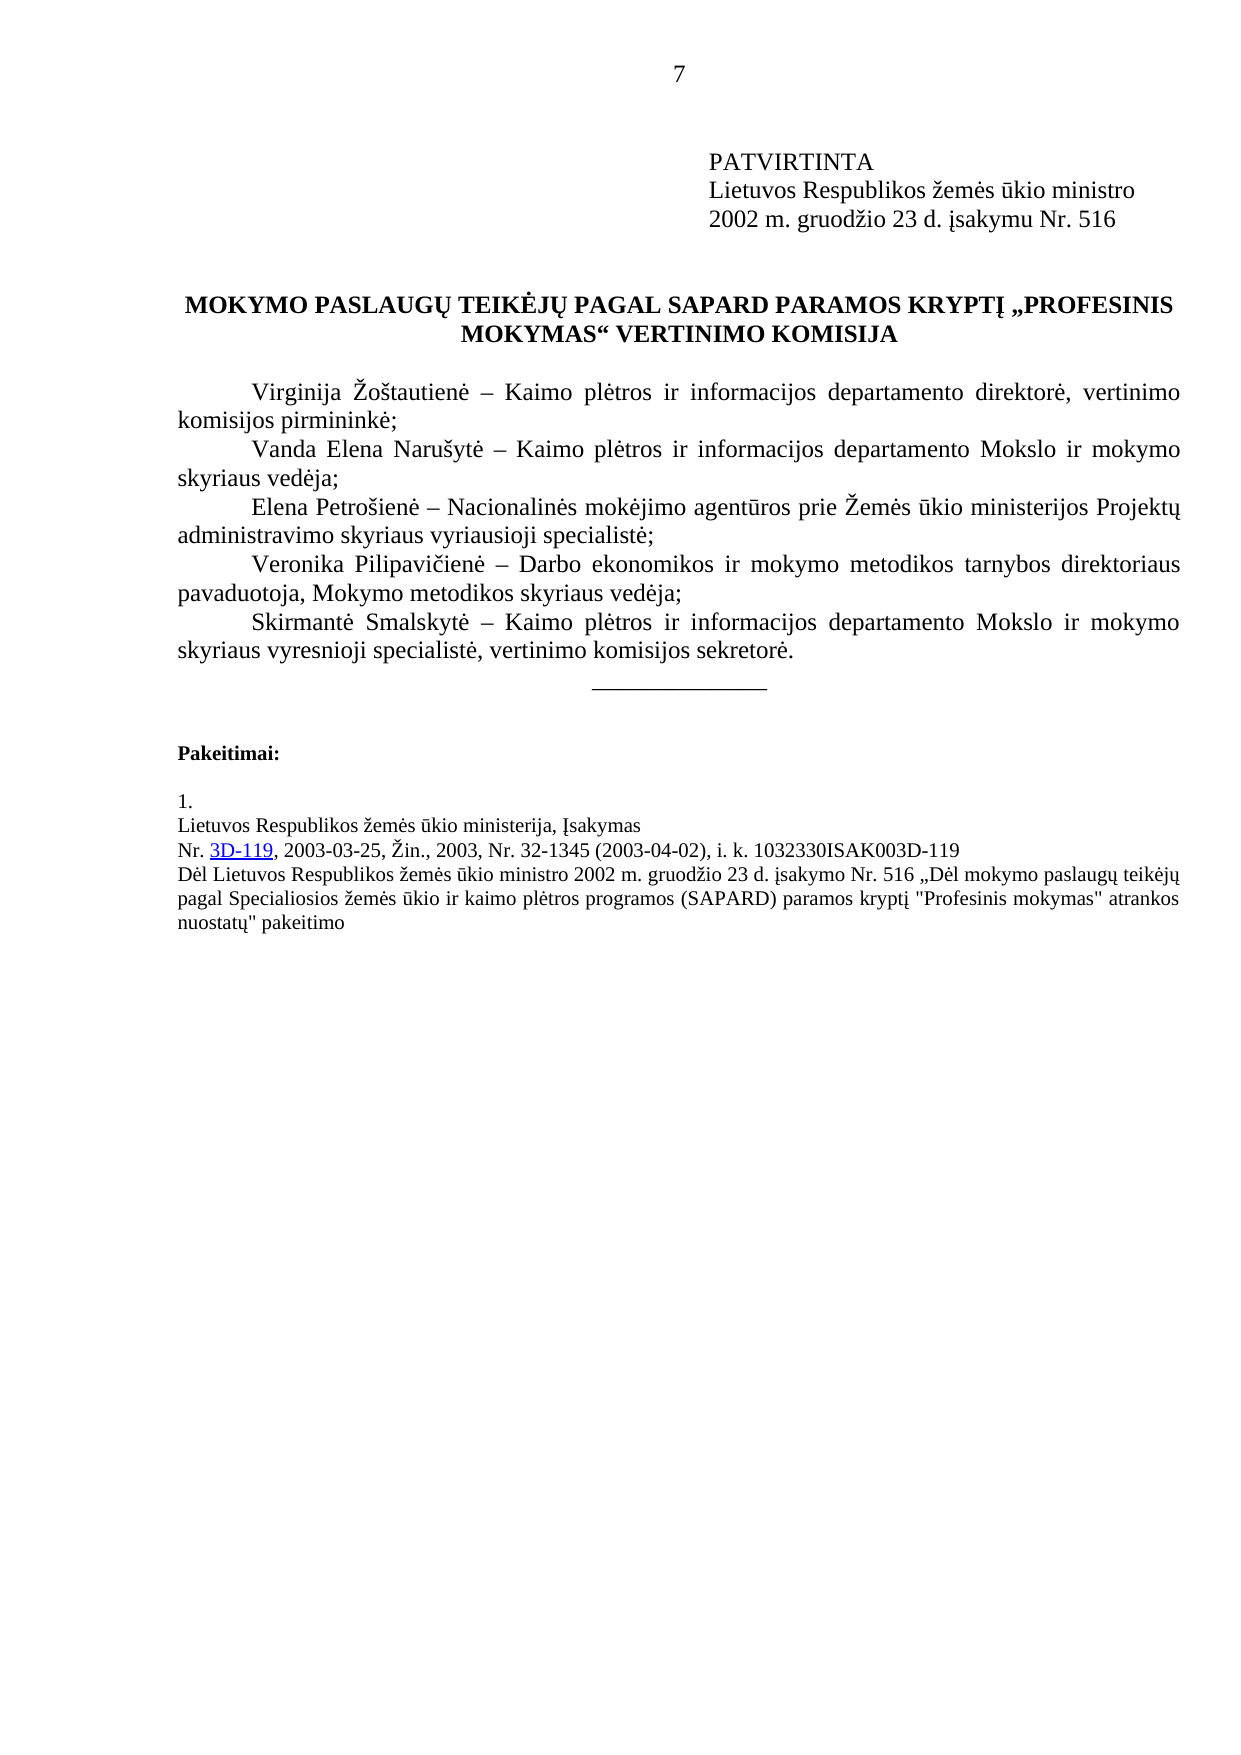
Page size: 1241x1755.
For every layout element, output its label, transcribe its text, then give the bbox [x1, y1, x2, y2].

text MOKYMO PASLAUGŲ TEIKĖJŲ PAGAL SAPARD paramos kryptĮ „Profesinis mokymas“ vertinimo komisija [177, 291, 1181, 348]
text Virginija Žoštautienė – Kaimo plėtros ir informacijos departamento direktorė, vertinimo komisijos pirmininkė; [177, 377, 1181, 434]
text Nr. 3D-119, 2003-03-25, Žin., 2003, Nr. 32-1345 (2003-04-02), i. k. 1032330ISAK003D-119 [177, 837, 1181, 862]
text Elena Petrošienė – Nacionalinės mokėjimo agentūros prie Žemės ūkio ministerijos Projektų administravimo skyriaus vyriausioji specialistė; [177, 492, 1181, 549]
text ______________ [177, 664, 1181, 693]
text PATVIRTINTA [177, 147, 1181, 176]
text Lietuvos Respublikos žemės ūkio ministro [177, 176, 1181, 204]
text Vanda Elena Narušytė – Kaimo plėtros ir informacijos departamento Mokslo ir mokymo skyriaus vedėja; [177, 434, 1181, 492]
text 2002 m. gruodžio 23 d. įsakymu Nr. 516 [177, 204, 1181, 233]
text Skirmantė Smalskytė – Kaimo plėtros ir informacijos departamento Mokslo ir mokymo skyriaus vyresnioji specialistė, vertinimo komisijos sekretorė. [177, 607, 1181, 664]
text Pakeitimai: [177, 741, 1181, 765]
text 1. [177, 789, 1181, 813]
text Veronika Pilipavičienė – Darbo ekonomikos ir mokymo metodikos tarnybos direktoriaus pavaduotoja, Mokymo metodikos skyriaus vedėja; [177, 549, 1181, 607]
text Lietuvos Respublikos žemės ūkio ministerija, Įsakymas [177, 813, 1181, 837]
text Dėl Lietuvos Respublikos žemės ūkio ministro 2002 m. gruodžio 23 d. įsakymo Nr. 516 „Dėl mokymo paslaugų teikėjų pagal Specialiosios žemės ūkio ir kaimo plėtros programos (SAPARD) paramos kryptį "Profesinis mokymas" atrankos nuostatų" pakeitimo [177, 862, 1181, 934]
